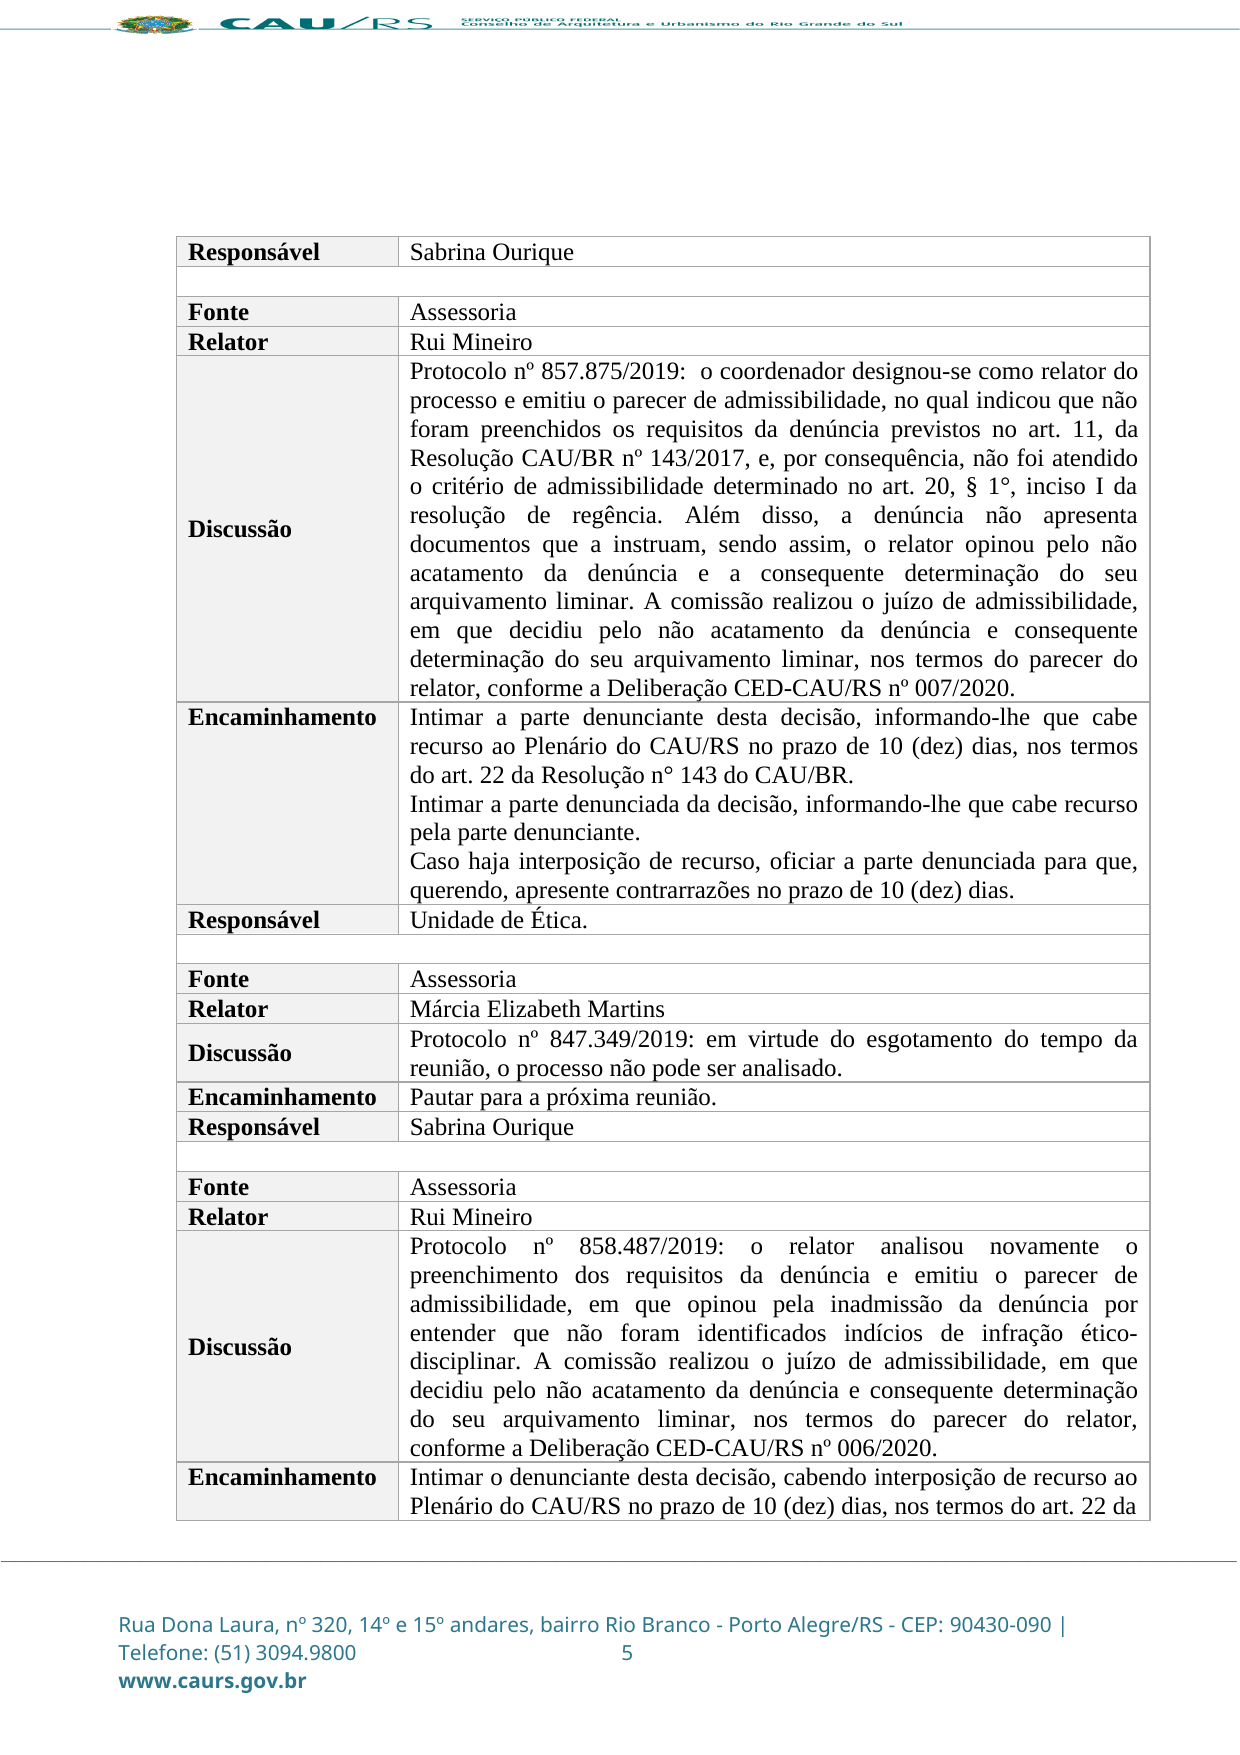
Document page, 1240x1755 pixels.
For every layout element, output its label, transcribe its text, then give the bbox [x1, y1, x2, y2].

table_cell Fonte [177, 964, 398, 993]
table_cell Protocolo nº 858.487/2019: o relator analisou novamente o preenchimento dos requisitos da denúncia e emitiu o parecer de admissibilidade, em que opinou pela inadmissão da denúncia por entender que não foram identificados indícios de infração ético-disciplinar. A comissão realizou o juízo de admissibilidade, em que decidiu pelo não acatamento da denúncia e consequente determinação do seu arquivamento liminar, nos termos do parecer do relator, conforme a Deliberação CED-CAU/RS nº 006/2020. [399, 1231, 1149, 1461]
table_cell Pautar para a próxima reunião. [399, 1083, 1149, 1111]
table_cell Responsável [177, 237, 398, 266]
table_cell Márcia Elizabeth Martins [399, 994, 1149, 1023]
table_cell [177, 935, 398, 963]
table_cell Assessoria [399, 297, 1149, 326]
table_cell Fonte [177, 1172, 398, 1201]
table_cell [177, 1142, 398, 1171]
table_cell Sabrina Ourique [399, 1112, 1149, 1141]
table_cell Protocolo nº 847.349/2019: em virtude do esgotamento do tempo da reunião, o processo não pode ser analisado. [399, 1024, 1149, 1081]
table_cell Rui Mineiro [399, 327, 1149, 355]
table_cell Rui Mineiro [399, 1202, 1149, 1230]
table_cell [398, 267, 1149, 296]
table_cell Sabrina Ourique [399, 237, 1149, 266]
table_cell Relator [177, 1202, 398, 1230]
table_cell Relator [177, 327, 398, 355]
table_cell Relator [177, 994, 398, 1023]
table_cell Fonte [177, 297, 398, 326]
table_cell Protocolo nº 857.875/2019: o coordenador designou-se como relator do processo e emitiu o parecer de admissibilidade, no qual indicou que não foram preenchidos os requisitos da denúncia previstos no art. 11, da Resolução CAU/BR nº 143/2017, e, por consequência, não foi atendido o critério de admissibilidade determinado no art. 20, § 1°, inciso I da resolução de regência. Além disso, a denúncia não apresenta documentos que a instruam, sendo assim, o relator opinou pelo não acatamento da denúncia e a consequente determinação do seu arquivamento liminar. A comissão realizou o juízo de admissibilidade, em que decidiu pelo não acatamento da denúncia e consequente determinação do seu arquivamento liminar, nos termos do parecer do relator, conforme a Deliberação CED-CAU/RS nº 007/2020. [399, 356, 1149, 701]
table_cell [398, 935, 1149, 963]
table_cell Intimar o denunciante desta decisão, cabendo interposição de recurso ao Plenário do CAU/RS no prazo de 10 (dez) dias, nos termos do art. 22 da [399, 1463, 1149, 1520]
table_cell [177, 267, 398, 296]
table_cell Intimar a parte denunciante desta decisão, informando-lhe que cabe recurso ao Plenário do CAU/RS no prazo de 10 (dez) dias, nos termos do art. 22 da Resolução n° 143 do CAU/BR. Intimar a parte denunciada da decisão, informando-lhe que cabe recurso pela parte denunciante. Caso haja interposição de recurso, oficiar a parte denunciada para que, querendo, apresente contrarrazões no prazo de 10 (dez) dias. [399, 703, 1149, 904]
table_cell Responsável [177, 1112, 398, 1141]
table_cell Responsável [177, 905, 398, 933]
table_cell Assessoria [399, 1172, 1149, 1201]
table_cell Discussão [177, 1231, 398, 1461]
table_cell Unidade de Ética. [399, 905, 1149, 933]
table_cell Encaminhamento [177, 1083, 398, 1111]
table_cell Encaminhamento [177, 703, 398, 904]
table_cell Discussão [177, 356, 398, 701]
table_cell Discussão [177, 1024, 398, 1081]
table_cell Assessoria [399, 964, 1149, 993]
table_cell [398, 1142, 1149, 1171]
table_cell Encaminhamento [177, 1463, 398, 1520]
